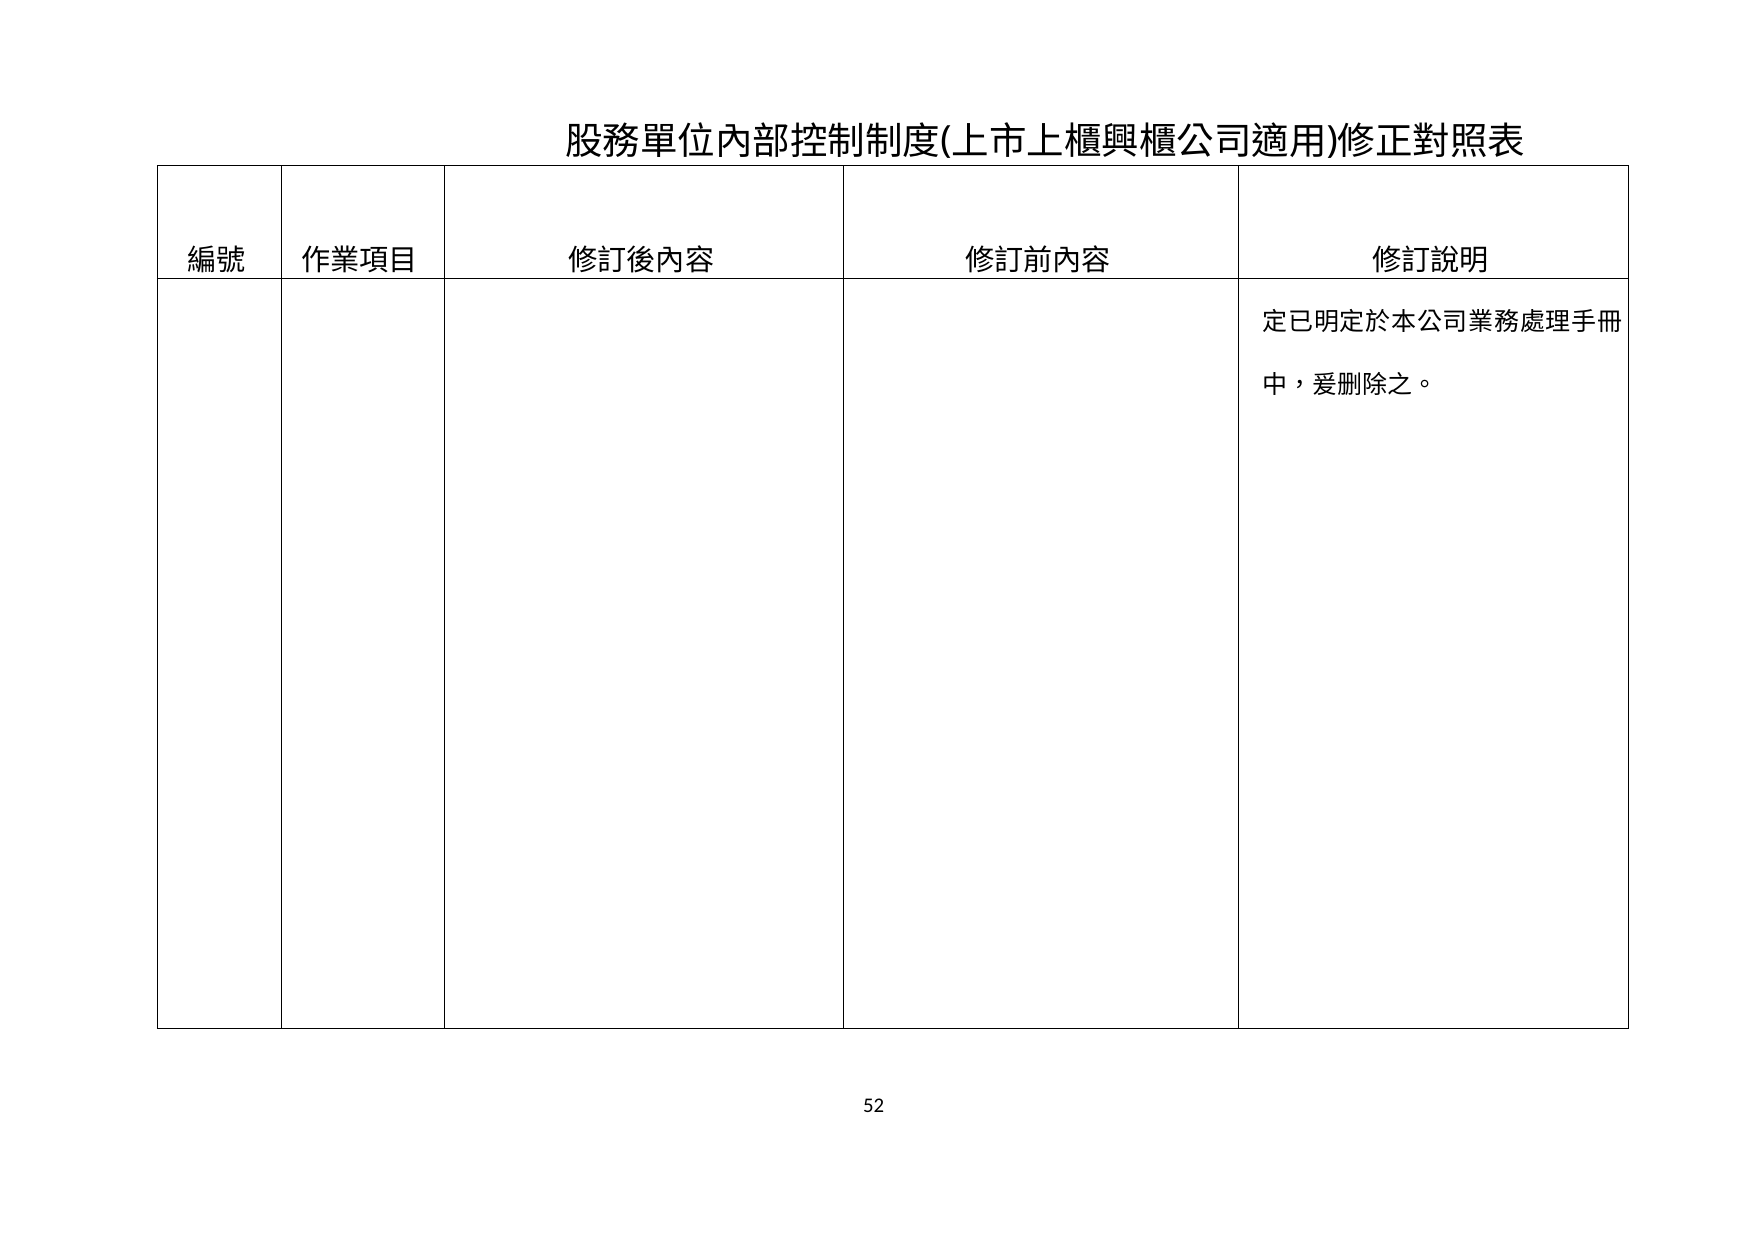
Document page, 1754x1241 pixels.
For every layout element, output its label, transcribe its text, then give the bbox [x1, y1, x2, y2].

table_cell 定已明定於本公司業務處理手冊中，爰删除之。 [1239, 279, 1628, 1028]
table_cell [844, 279, 1238, 1028]
table_cell [445, 279, 843, 1028]
table_cell 作業項目 [282, 166, 444, 278]
table_header 股務單位內部控制制度(上市上櫃興櫃公司適用)修正對照表 [158, 91, 1629, 165]
table_cell 修訂說明 [1239, 166, 1628, 278]
table_cell [158, 279, 281, 1028]
table_cell [282, 279, 444, 1028]
table_cell 修訂前內容 [844, 166, 1238, 278]
table_cell 修訂後內容 [445, 166, 843, 278]
table_cell 編號 [158, 166, 281, 278]
